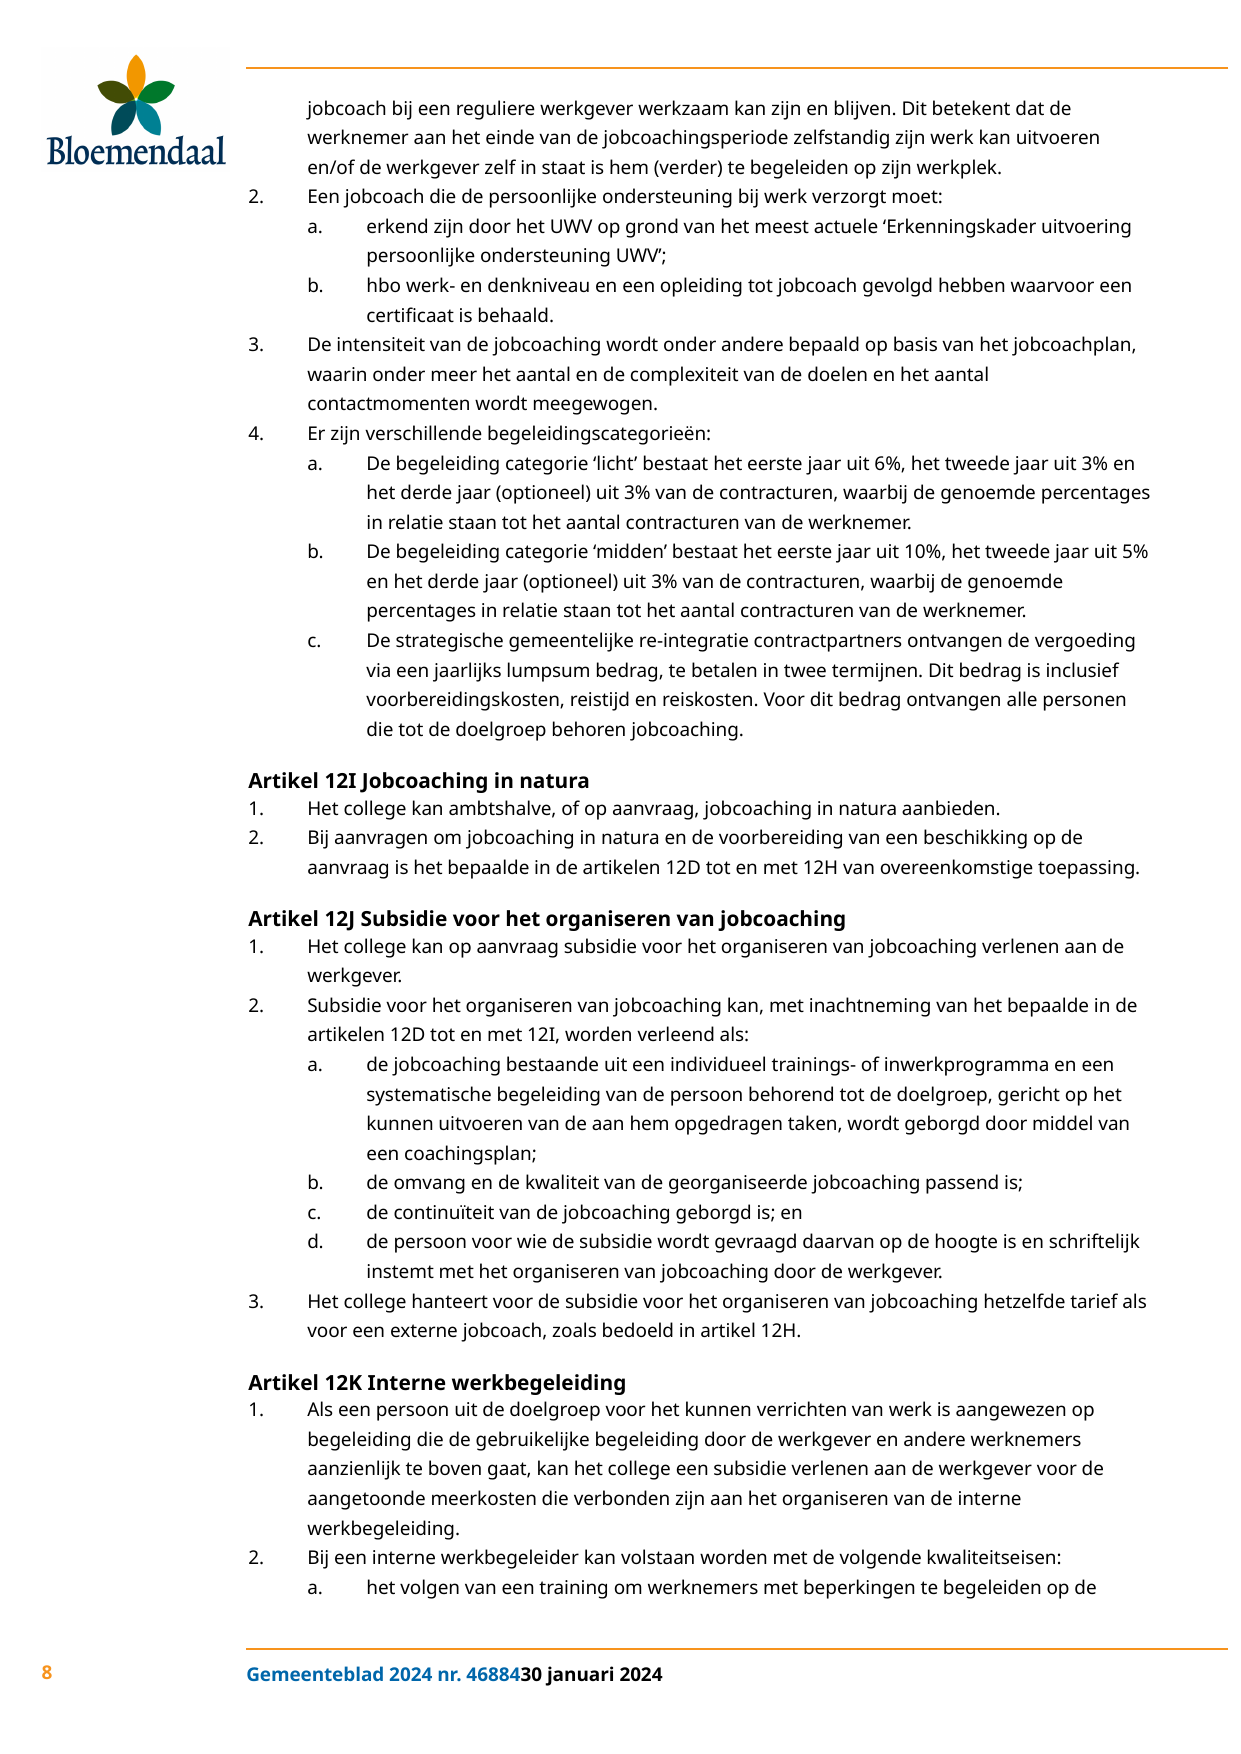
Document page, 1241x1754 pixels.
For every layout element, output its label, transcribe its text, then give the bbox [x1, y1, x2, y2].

list De intensiteit van de jobcoaching wordt onder andere bepaald op basis van het jobcoachplan, waarin onder meer het aantal en de complexiteit van de doelen en het aantal contactmomenten wordt meegewogen. [248, 331, 1152, 416]
list De strategische gemeentelijke re-integratie contractpartners ontvangen de vergoeding via een jaarlijks lumpsum bedrag, te betalen in twee termijnen. Dit bedrag is inclusief voorbereidingskosten, reistijd en reiskosten. Voor dit bedrag ontvangen alle personen die tot de doelgroep behoren jobcoaching. [307, 627, 1152, 742]
list De begeleiding categorie ‘licht’ bestaat het eerste jaar uit 6%, het tweede jaar uit 3% en het derde jaar (optioneel) uit 3% van de contracturen, waarbij de genoemde percentages in relatie staan tot het aantal contracturen van de werknemer. [307, 450, 1152, 535]
list jobcoach bij een reguliere werkgever werkzaam kan zijn en blijven. Dit betekent dat de werknemer aan het einde van de jobcoachingsperiode zelfstandig zijn werk kan uitvoeren en/of de werkgever zelf in staat is hem (verder) te begeleiden op zijn werkplek. [248, 95, 1152, 180]
list Het college kan op aanvraag subsidie voor het organiseren van jobcoaching verlenen aan de werkgever. [248, 933, 1152, 988]
list de continuïteit van de jobcoaching geborgd is; en [307, 1199, 1152, 1225]
list Subsidie voor het organiseren van jobcoaching kan, met inachtneming van het bepaalde in de artikelen 12D tot en met 12I, worden verleend als: [248, 992, 1152, 1047]
list Als een persoon uit de doelgroep voor het kunnen verrichten van werk is aangewezen op begeleiding die de gebruikelijke begeleiding door de werkgever en andere werknemers aanzienlijk te boven gaat, kan het college een subsidie verlenen aan de werkgever voor de aangetoonde meerkosten die verbonden zijn aan het organiseren van de interne werkbegeleiding. [248, 1396, 1152, 1540]
list Het college kan ambtshalve, of op aanvraag, jobcoaching in natura aanbieden. [248, 795, 1152, 821]
list erkend zijn door het UWV op grond van het meest actuele ‘Erkenningskader uitvoering persoonlijke ondersteuning UWV’; [307, 213, 1152, 268]
list De begeleiding categorie ‘midden’ bestaat het eerste jaar uit 10%, het tweede jaar uit 5% en het derde jaar (optioneel) uit 3% van de contracturen, waarbij de genoemde percentages in relatie staan tot het aantal contracturen van de werknemer. [307, 538, 1152, 623]
list het volgen van een training om werknemers met beperkingen te begeleiden op de [307, 1574, 1152, 1599]
list de omvang en de kwaliteit van de georganiseerde jobcoaching passend is; [307, 1169, 1152, 1195]
list Een jobcoach die de persoonlijke ondersteuning bij werk verzorgt moet: [248, 183, 1152, 209]
list Er zijn verschillende begeleidingscategorieën: [248, 420, 1152, 446]
text Artikel 12J Subsidie voor het organiseren van jobcoaching [248, 904, 1152, 933]
list Het college hanteert voor de subsidie voor het organiseren van jobcoaching hetzelfde tarief als voor een externe jobcoach, zoals bedoeld in artikel 12H. [248, 1288, 1152, 1343]
list Bij een interne werkbegeleider kan volstaan worden met de volgende kwaliteitseisen: [248, 1544, 1152, 1570]
list de jobcoaching bestaande uit een individueel trainings- of inwerkprogramma en een systematische begeleiding van de persoon behorend tot de doelgroep, gericht op het kunnen uitvoeren van de aan hem opgedragen taken, wordt geborgd door middel van een coachingsplan; [307, 1051, 1152, 1166]
text Artikel 12I Jobcoaching in natura [248, 766, 1152, 795]
text Artikel 12K Interne werkbegeleiding [248, 1368, 1152, 1396]
list de persoon voor wie de subsidie wordt gevraagd daarvan op de hoogte is en schriftelijk instemt met het organiseren van jobcoaching door de werkgever. [307, 1229, 1152, 1284]
list Bij aanvragen om jobcoaching in natura en de voorbereiding van een beschikking op de aanvraag is het bepaalde in de artikelen 12D tot en met 12H van overeenkomstige toepassing. [248, 824, 1152, 880]
list hbo werk- en denkniveau en een opleiding tot jobcoach gevolgd hebben waarvoor een certificaat is behaald. [307, 272, 1152, 328]
picture [41, 47, 231, 172]
